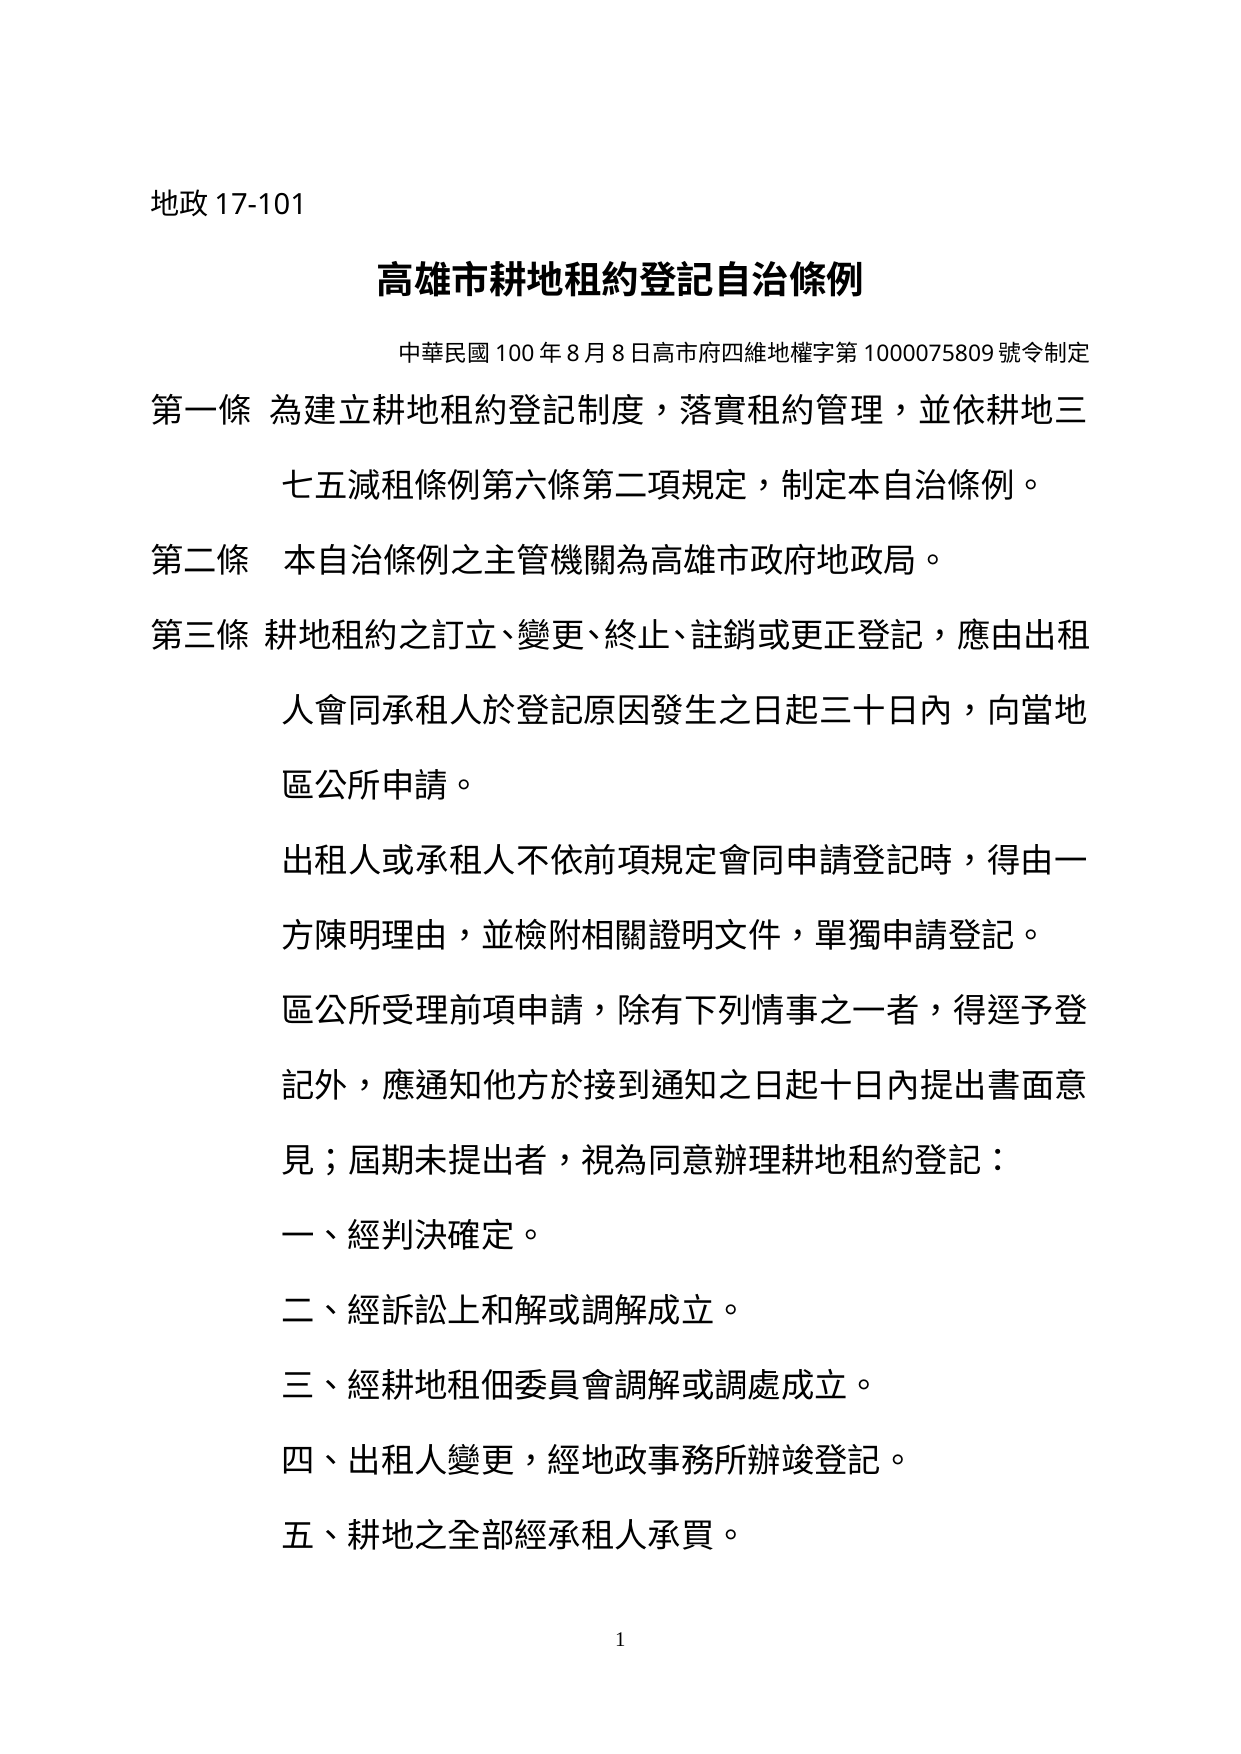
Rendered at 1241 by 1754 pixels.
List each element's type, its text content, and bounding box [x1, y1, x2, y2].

text 第二條 本自治條例之主管機關為高雄市政府地政局。 [150, 521, 1090, 596]
text 四、出租人變更，經地政事務所辦竣登記。 [175, 1421, 1090, 1496]
text 區公所受理前項申請，除有下列情事之一者，得逕予登記外，應通知他方於接到通知之日起十日內提出書面意見；屆期未提出者，視為同意辦理耕地租約登記： [281, 971, 1090, 1196]
text 中華民國100年8月8日高市府四維地權字第1000075809號令制定 [150, 333, 1090, 371]
text 地政17-101 [150, 164, 1090, 239]
text 五、耕地之全部經承租人承買。 [175, 1496, 1090, 1571]
text 第一條 為建立耕地租約登記制度，落實租約管理，並依耕地三七五減租條例第六條第二項規定，制定本自治條例。 [150, 371, 1090, 521]
text 三、經耕地租佃委員會調解或調處成立。 [175, 1346, 1090, 1421]
text 第三條 耕地租約之訂立、變更、終止、註銷或更正登記，應由出租人會同承租人於登記原因發生之日起三十日內，向當地區公所申請。 [150, 596, 1090, 821]
text 出租人或承租人不依前項規定會同申請登記時，得由一方陳明理由，並檢附相關證明文件，單獨申請登記。 [281, 821, 1090, 971]
text 一、經判決確定。 [175, 1196, 1090, 1271]
text 高雄市耕地租約登記自治條例 [150, 239, 1090, 314]
text 二、經訴訟上和解或調解成立。 [175, 1271, 1090, 1346]
